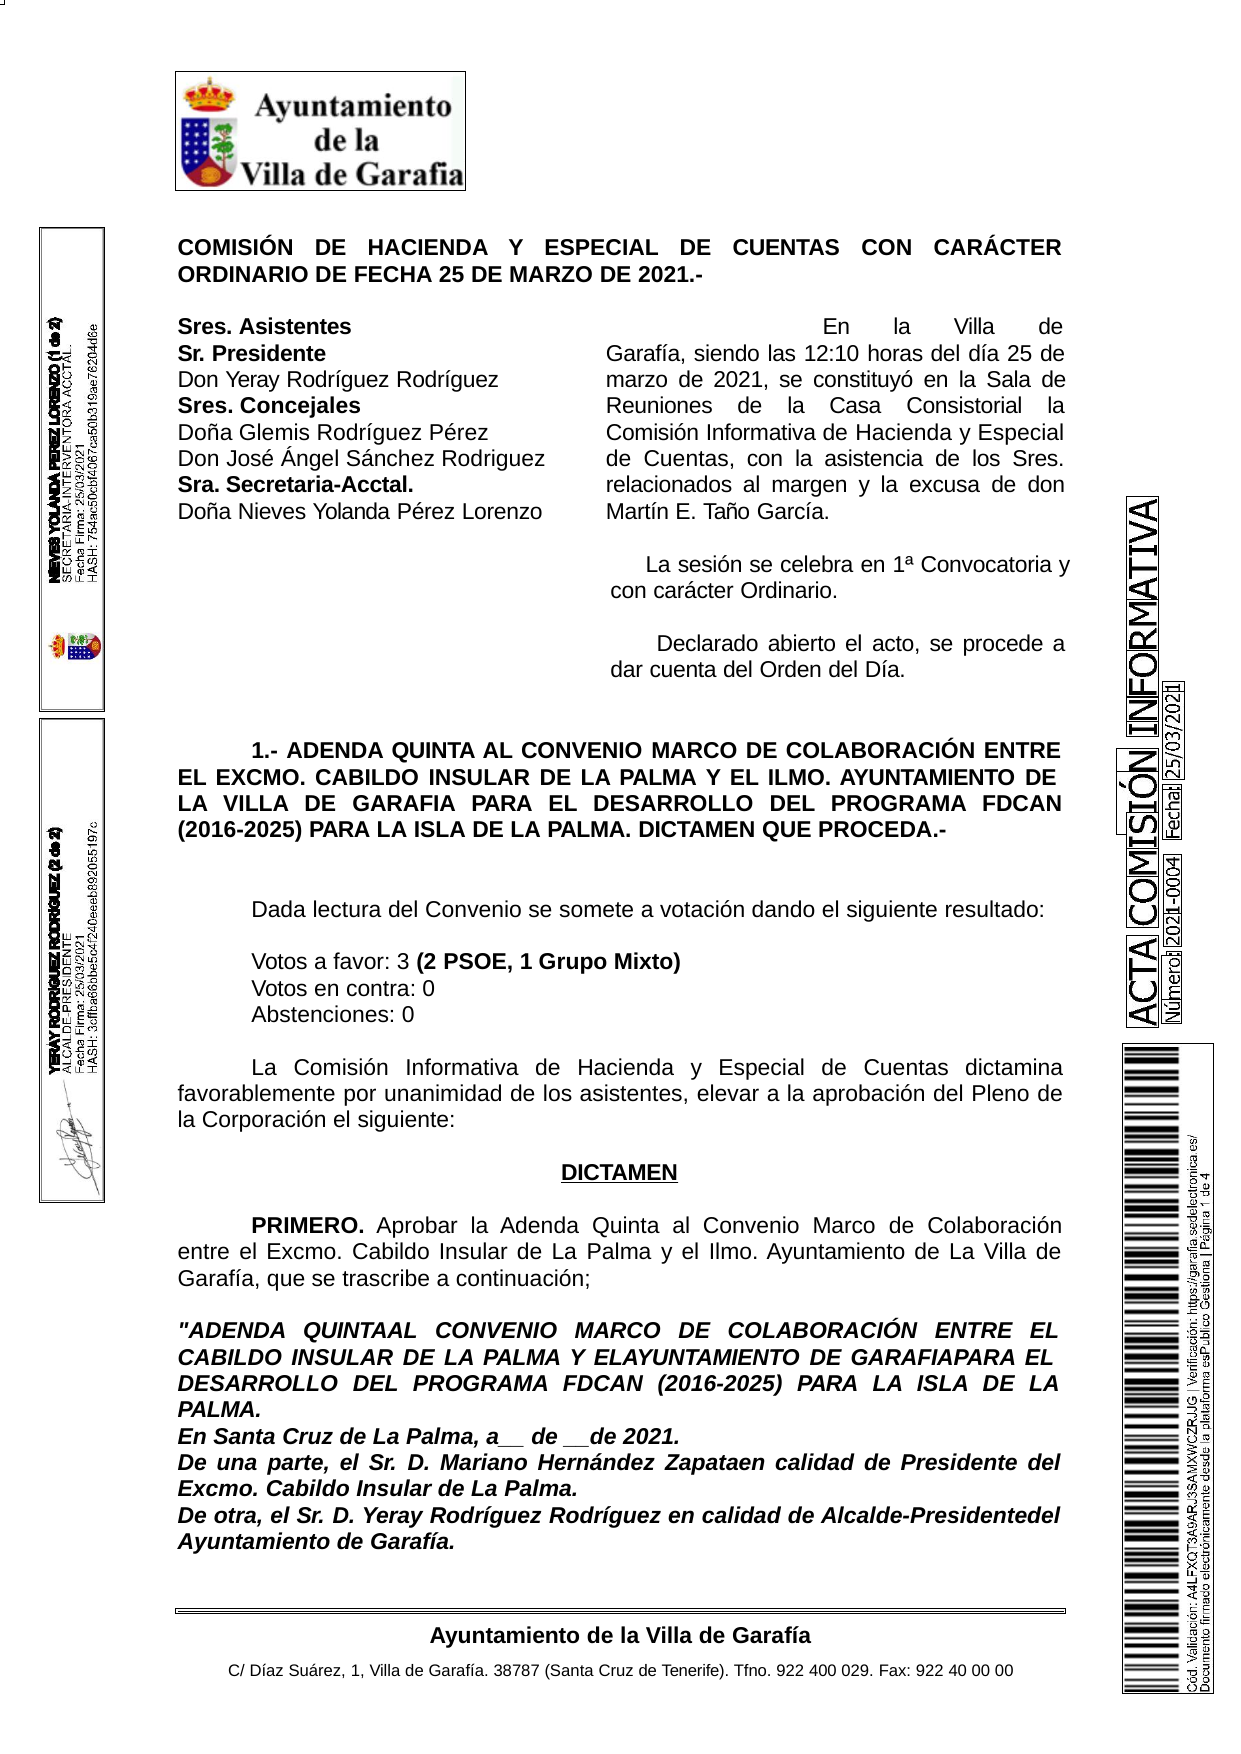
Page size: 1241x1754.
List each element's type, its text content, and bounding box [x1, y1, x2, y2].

picture [176, 72, 465, 190]
picture [176, 1609, 1065, 1613]
picture [1123, 1044, 1213, 1693]
picture [1127, 877, 1158, 927]
text La sesión se celebra en 1ª Convocatoria y [645, 552, 1092, 577]
text DICTAMEN [561, 1160, 707, 1186]
text EL EXCMO. CABILDO INSULAR DE LA PALMA Y EL ILMO. AYUNTAMIENTO DE [177, 765, 1087, 790]
picture [1163, 682, 1184, 691]
text COMISIÓN DE HACIENDA Y ESPECIAL DE CUENTAS CON CARÁCTER [177, 235, 1087, 261]
text Sr. Presidente [177, 341, 572, 366]
picture [1117, 772, 1158, 834]
text la Corporación el siguiente: [177, 1107, 1087, 1133]
text LA VILLA DE GARAFIA PARA EL DESARROLLO DEL PROGRAMA FDCAN [177, 791, 1087, 817]
text entre el Excmo. Cabildo Insular de La Palma y el Ilmo. Ayuntamiento de La Villa de [177, 1239, 1087, 1265]
text Declarado abierto el acto, se procede a [656, 631, 1088, 656]
text Garafía, siendo las 12:10 horas del día 25 de [606, 341, 1088, 366]
text PALMA. [177, 1397, 1085, 1423]
text Don José Ángel Sánchez Rodriguez [177, 446, 572, 472]
picture [1164, 855, 1181, 913]
text Garafía, que se trascribe a continuación; [177, 1266, 1087, 1291]
text Doña Glemis Rodríguez Pérez [177, 420, 572, 445]
picture [1117, 749, 1158, 771]
picture [1163, 790, 1181, 839]
text La Comisión Informativa de Hacienda y Especial de Cuentas dictamina [251, 1055, 1087, 1080]
text Martín E. Taño García. [606, 499, 1088, 524]
text de Cuentas, con la asistencia de los Sres. [606, 446, 1088, 472]
text De una parte, el Sr. D. Mariano Hernández Zapataen calidad de Presidente del [177, 1450, 1085, 1476]
text De otra, el Sr. D. Yeray Rodríguez Rodríguez en calidad de Alcalde-Presidentedel [177, 1503, 1085, 1528]
text la [893, 314, 936, 340]
picture [40, 719, 104, 1202]
picture [1162, 956, 1181, 999]
text con carácter Ordinario. [610, 578, 1092, 603]
picture [1164, 914, 1181, 946]
text dar cuenta del Orden del Día. [610, 657, 1088, 683]
picture [1127, 849, 1158, 876]
text ORDINARIO DE FECHA 25 DE MARZO DE 2021.- [177, 262, 1087, 287]
text relacionados al margen y la excusa de don [606, 472, 1088, 498]
text Doña Nieves Yolanda Pérez Lorenzo [177, 499, 567, 524]
text DESARROLLO DEL PROGRAMA FDCAN (2016-2025) PARA LA ISLA DE LA [177, 1371, 1085, 1397]
text (2016-2025) PARA LA ISLA DE LA PALMA. DICTAMEN QUE PROCEDA.- [177, 817, 1087, 843]
text Votos a favor: 3 (2 PSOE, 1 Grupo Mixto) [251, 949, 706, 975]
picture [1127, 813, 1158, 848]
picture [1162, 1000, 1181, 1023]
text Reuniones de la Casa Consistorial la [606, 393, 1088, 419]
text PRIMERO. Aprobar la Adenda Quinta al Convenio Marco de Colaboración [251, 1213, 1087, 1238]
text Comisión Informativa de Hacienda y Especial [606, 420, 1088, 445]
text Ayuntamiento de la Villa de Garafía [429, 1623, 836, 1648]
picture [1127, 651, 1158, 696]
text En Santa Cruz de La Palma, a__ de __de 2021. [177, 1424, 1085, 1449]
picture [1163, 785, 1181, 789]
text Dada lectura del Convenio se somete a votación dando el siguiente resultado: [251, 897, 1068, 922]
text 1.- ADENDA QUINTA AL CONVENIO MARCO DE COLABORACIÓN ENTRE [251, 738, 1088, 764]
text Excmo. Cabildo Insular de La Palma. [177, 1476, 1085, 1502]
text C/ Díaz Suárez, 1, Villa de Garafía. 38787 (Santa Cruz de Tenerife). Tfno. 922 400 029. Fax: 922 40 00 00 [228, 1662, 1037, 1680]
text favorablemente por unanimidad de los asistentes, elevar a la aprobación del Pleno de [177, 1081, 1087, 1107]
text Sra. Secretaria-Acctal. [177, 472, 572, 498]
picture [1127, 936, 1158, 1027]
text Villa [953, 314, 1022, 340]
picture [1127, 698, 1158, 721]
text Sres. Concejales [177, 393, 572, 419]
text En [822, 314, 876, 340]
text Votos en contra: 0 [251, 976, 706, 1001]
text CABILDO INSULAR DE LA PALMA Y ELAYUNTAMIENTO DE GARAFIAPARA EL [177, 1344, 1085, 1370]
text Don Yeray Rodríguez Rodríguez [177, 367, 572, 393]
text marzo de 2021, se constituyó en la Sala de [606, 367, 1088, 393]
text Ayuntamiento de Garafía. [177, 1529, 1085, 1555]
text "ADENDA QUINTAAL CONVENIO MARCO DE COLABORACIÓN ENTRE EL [177, 1318, 1085, 1344]
text Sres. Asistentes [177, 314, 375, 340]
picture [1127, 722, 1158, 736]
picture [40, 228, 104, 711]
text de [1038, 314, 1088, 340]
picture [1127, 497, 1158, 599]
picture [1163, 692, 1184, 779]
text Abstenciones: 0 [251, 1002, 706, 1028]
picture [1127, 600, 1158, 650]
